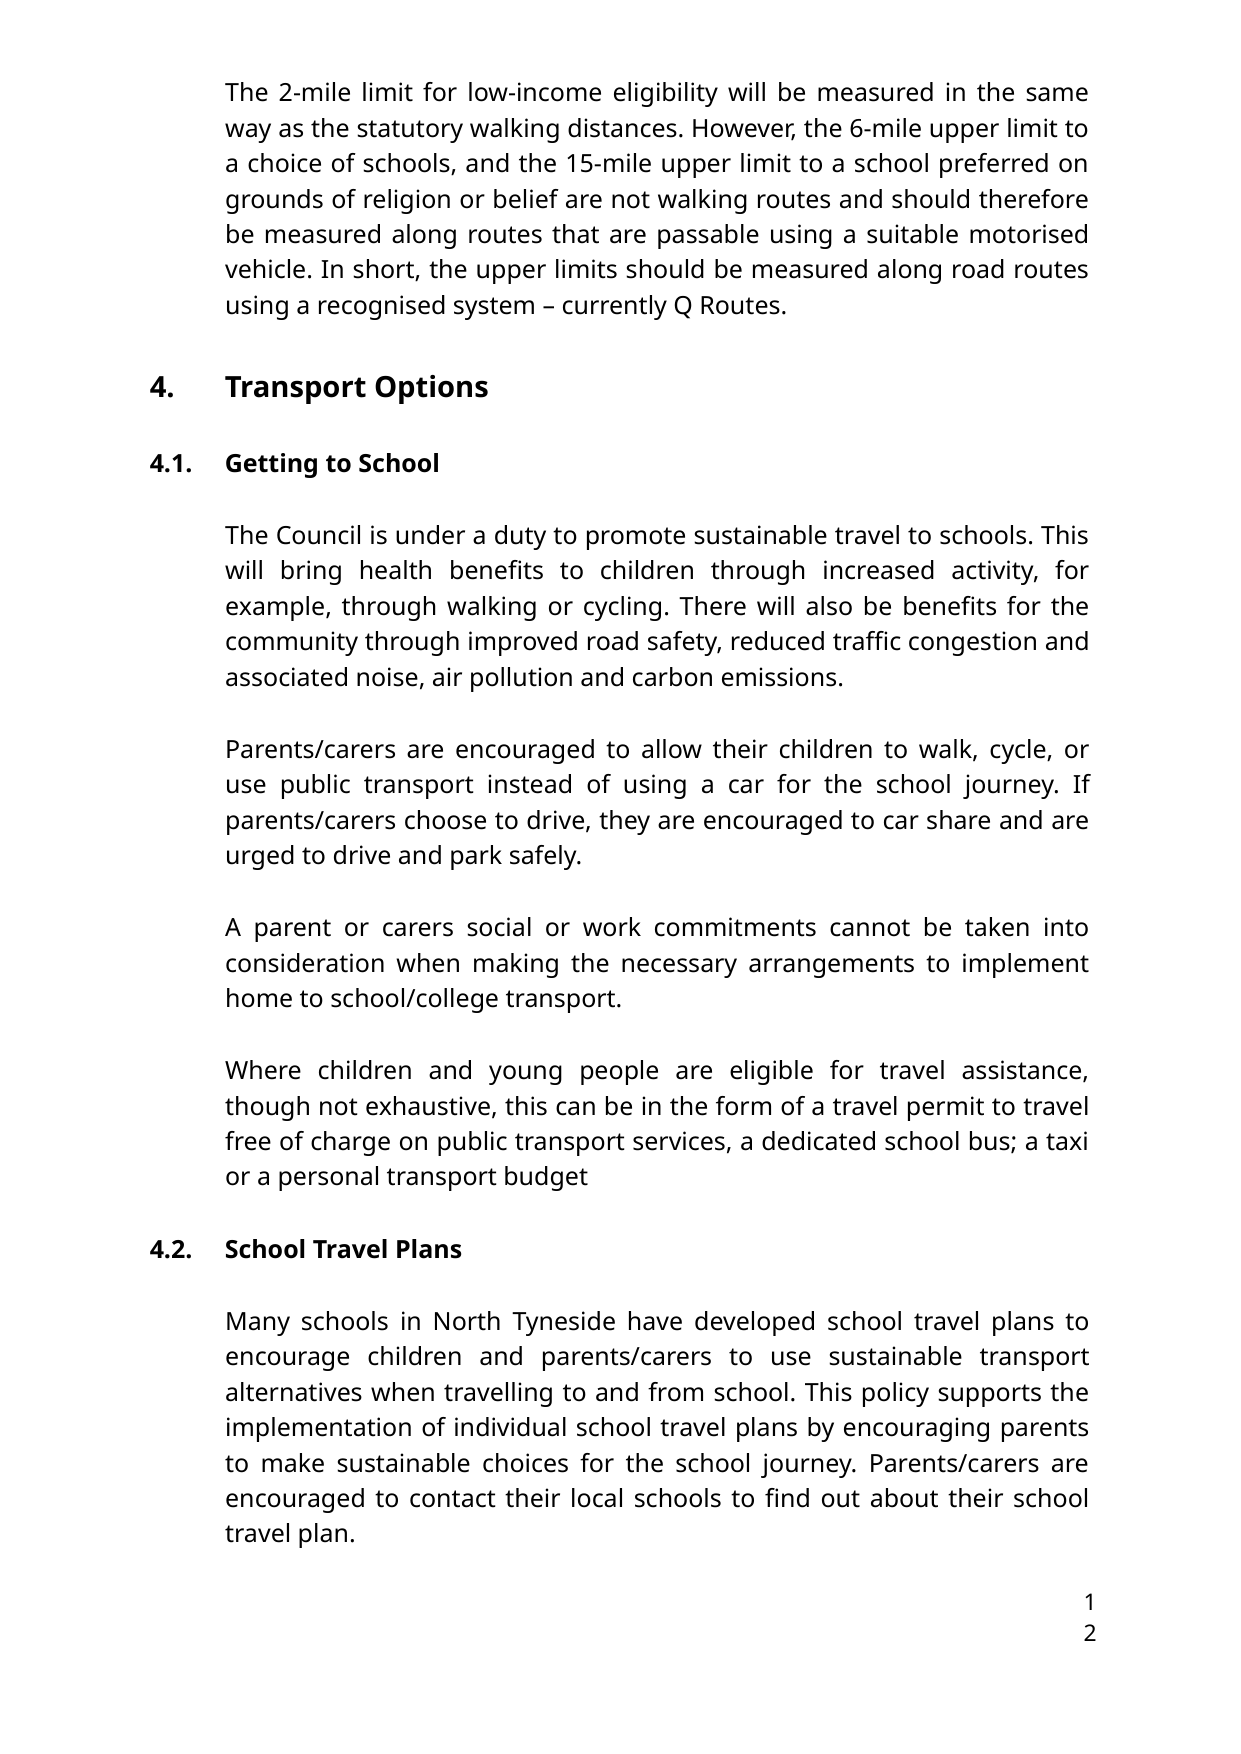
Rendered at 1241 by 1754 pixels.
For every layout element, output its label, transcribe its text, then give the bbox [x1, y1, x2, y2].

text Many schools in North Tyneside have developed school travel plans to encourage children and parents/carers to use sustainable transport alternatives when travelling to and from school. This policy supports the implementation of individual school travel plans by encouraging parents to make sustainable choices for the school journey. Parents/carers are encouraged to contact their local schools to find out about their school travel plan. [225, 1303, 1090, 1550]
text Where children and young people are eligible for travel assistance, though not exhaustive, this can be in the form of a travel permit to travel free of charge on public transport services, a dedicated school bus; a taxi or a personal transport budget [225, 1053, 1090, 1193]
text The Council is under a duty to promote sustainable travel to schools. This will bring health benefits to children through increased activity, for example, through walking or cycling. There will also be benefits for the community through improved road safety, reduced traffic congestion and associated noise, air pollution and carbon emissions. [225, 517, 1090, 693]
subtitle 4.2. School Travel Plans [149, 1231, 1090, 1265]
subtitle 4. Transport Options [149, 366, 1090, 406]
text Parents/carers are encouraged to allow their children to walk, cycle, or use public transport instead of using a car for the school journey. If parents/carers choose to drive, they are encouraged to car share and are urged to drive and park safely. [225, 731, 1090, 872]
text The 2-mile limit for low-income eligibility will be measured in the same way as the statutory walking distances. However, the 6-mile upper limit to a choice of schools, and the 15-mile upper limit to a school preferred on grounds of religion or belief are not walking routes and should therefore be measured along routes that are passable using a suitable motorised vehicle. In short, the upper limits should be measured along road routes using a recognised system – currently Q Routes. [225, 75, 1090, 322]
subtitle 4.1. Getting to School [149, 445, 1090, 479]
text A parent or carers social or work commitments cannot be taken into consideration when making the necessary arrangements to implement home to school/college transport. [225, 910, 1090, 1015]
